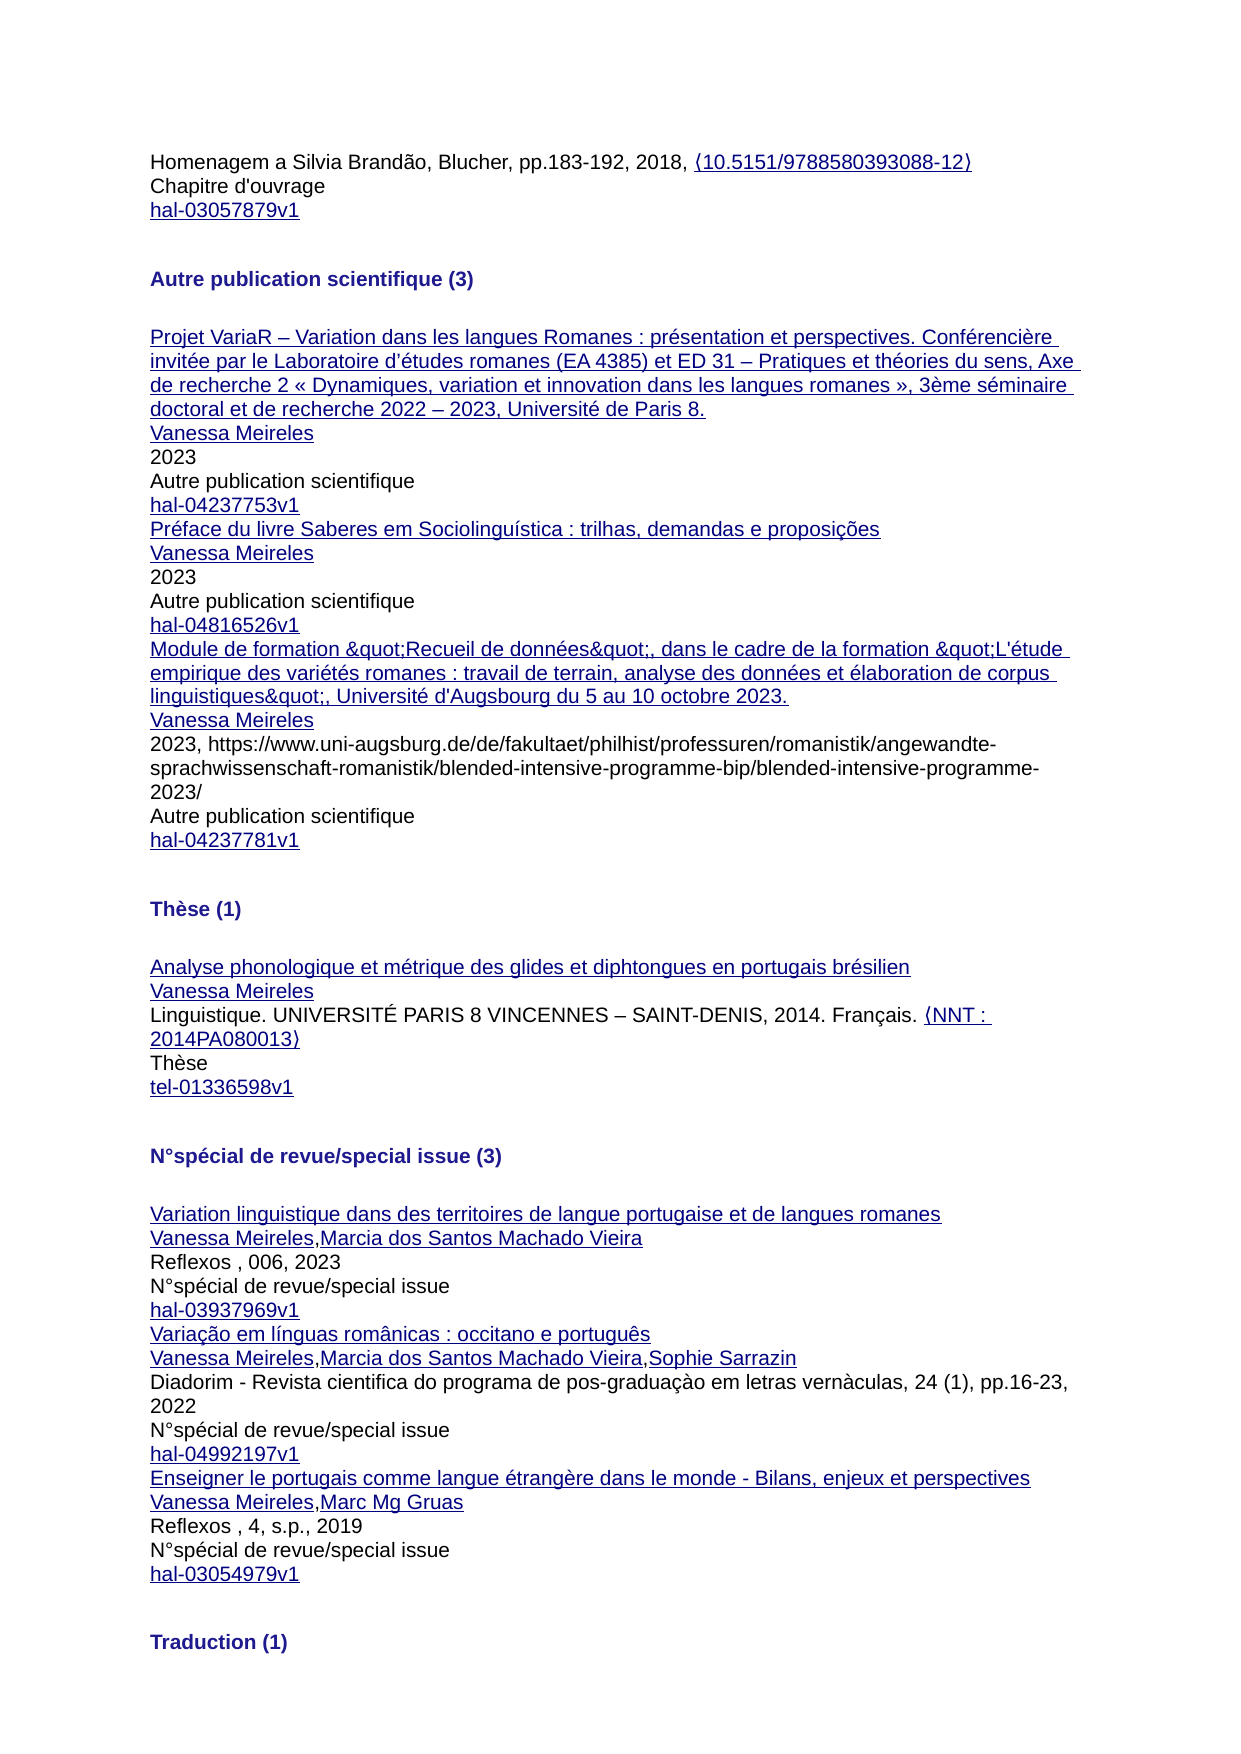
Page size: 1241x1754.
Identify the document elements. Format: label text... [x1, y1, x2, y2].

table_cell Module de formation &quot;Recueil de données&quot;, dans le cadre de la formation &quot;L'étude empirique des variétés romanes : travail de terrain, analyse des données et élaboration de corpus linguistiques&quot;, Université d'Augsbourg du 5 au 10 octobre 2023. Vanessa Meireles 2023, https://www.uni-augsburg.de/de/fakultaet/philhist/professuren/romanistik/angewandte-sprachwissenschaft-romanistik/blended-intensive-programme-bip/blended-intensive-programme-2023/ Autre publication scientifique hal-04237781v1 [150, 636, 1090, 852]
table_cell Enseigner le portugais comme langue étrangère dans le monde - Bilans, enjeux et perspectives Vanessa Meireles,Marc Mg Gruas Reflexos , 4, s.p., 2019 N°spécial de revue/special issue hal-03054979v1 [150, 1466, 1090, 1585]
table_cell Sequências vocálicas e o acento de palavra do Português Vanessa Meireles Alessandra de Paula; Danielle Kely Gomes; Eliete Figueira Batista da Silveira; Marcia dos Santos Machado Vieira; Silvia Rodrigues Vieira. Uma história de investigações sobre a Língua Portuguesa : Homenagem a Silvia Brandão, Blucher, pp.183-192, 2018, ⟨10.5151/9788580393088-12⟩ Chapitre d'ouvrage hal-03057879v1 [150, 150, 1090, 222]
table_cell Préface du livre Saberes em Sociolinguística : trilhas, demandas e proposições Vanessa Meireles 2023 Autre publication scientifique hal-04816526v1 [150, 517, 1090, 636]
subtitle Thèse (1) [150, 897, 1090, 921]
subtitle N°spécial de revue/special issue (3) [150, 1144, 1090, 1168]
table_header Variation linguistique dans des territoires de langue portugaise et de langues romanes Vanessa Meireles,Marcia dos Santos Machado Vieira Reflexos , 006, 2023 N°spécial de revue/special issue hal-03937969v1 [150, 1202, 1090, 1322]
subtitle Traduction (1) [150, 1630, 1090, 1654]
table_cell Variação em línguas românicas : occitano e português Vanessa Meireles,Marcia dos Santos Machado Vieira,Sophie Sarrazin Diadorim - Revista cientifica do programa de pos-graduaçào em letras vernàculas, 24 (1), pp.16-23, 2022 N°spécial de revue/special issue hal-04992197v1 [150, 1322, 1090, 1466]
table_header Analyse phonologique et métrique des glides et diphtongues en portugais brésilien Vanessa Meireles Linguistique. UNIVERSITÉ PARIS 8 VINCENNES – SAINT-DENIS, 2014. Français. ⟨NNT : 2014PA080013⟩ Thèse tel-01336598v1 [150, 955, 1090, 1099]
subtitle Autre publication scientifique (3) [150, 267, 1090, 291]
table_header Projet VariaR – Variation dans les langues Romanes : présentation et perspectives. Conférencière invitée par le Laboratoire d’études romanes (EA 4385) et ED 31 – Pratiques et théories du sens, Axe de recherche 2 « Dynamiques, variation et innovation dans les langues romanes », 3ème séminaire doctoral et de recherche 2022 – 2023, Université de Paris 8. Vanessa Meireles 2023 Autre publication scientifique hal-04237753v1 [150, 325, 1090, 517]
